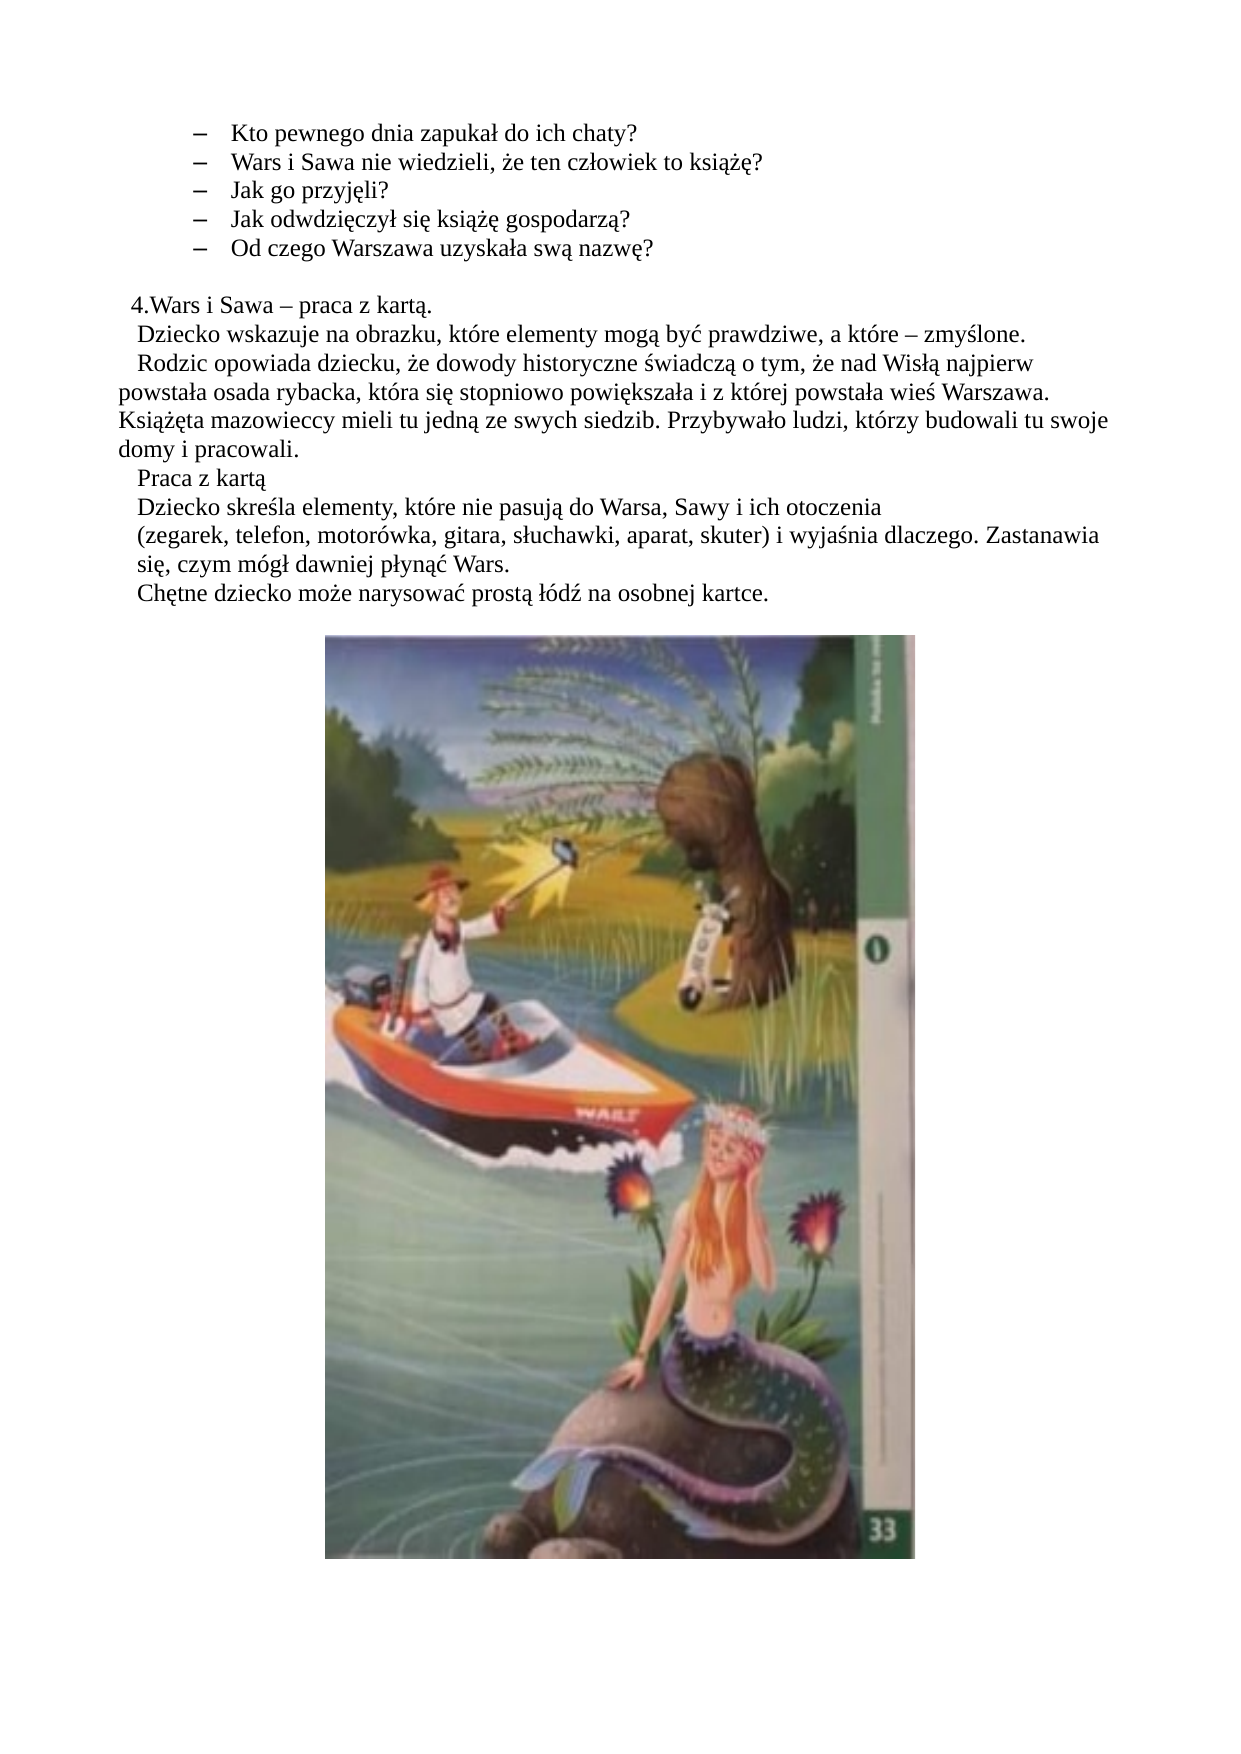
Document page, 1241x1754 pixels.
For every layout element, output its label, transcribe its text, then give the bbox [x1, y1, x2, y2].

text (zegarek, telefon, motorówka, gitara, słuchawki, aparat, skuter) i wyjaśnia dlaczego. Zastanawia [118, 521, 1122, 549]
text się, czym mógł dawniej płynąć Wars. [118, 549, 1122, 578]
text Rodzic opowiada dziecku, że dowody historyczne świadczą o tym, że nad Wisłą najpierw powstała osada rybacka, która się stopniowo powiększała i z której powstała wieś Warszawa. Książęta mazowieccy mieli tu jedną ze swych siedzib. Przybywało ludzi, którzy budowali tu swoje domy i pracowali. [118, 348, 1122, 463]
list Kto pewnego dnia zapukał do ich chaty? [193, 118, 1122, 147]
list Jak go przyjęli? [193, 176, 1122, 204]
text Dziecko skreśla elementy, które nie pasują do Warsa, Sawy i ich otoczenia [118, 492, 1122, 521]
list Od czego Warszawa uzyskała swą nazwę? [193, 233, 1122, 262]
list Wars i Sawa nie wiedzieli, że ten człowiek to książę? [193, 147, 1122, 176]
text Dziecko wskazuje na obrazku, które elementy mogą być prawdziwe, a które – zmyślone. [118, 319, 1122, 348]
list Jak odwdzięczył się książę gospodarzą? [193, 204, 1122, 233]
text Praca z kartą [118, 463, 1122, 492]
text 4.Wars i Sawa – praca z kartą. [118, 291, 1122, 319]
picture [325, 635, 916, 1559]
text Chętne dziecko może narysować prostą łódź na osobnej kartce. [118, 578, 1122, 607]
